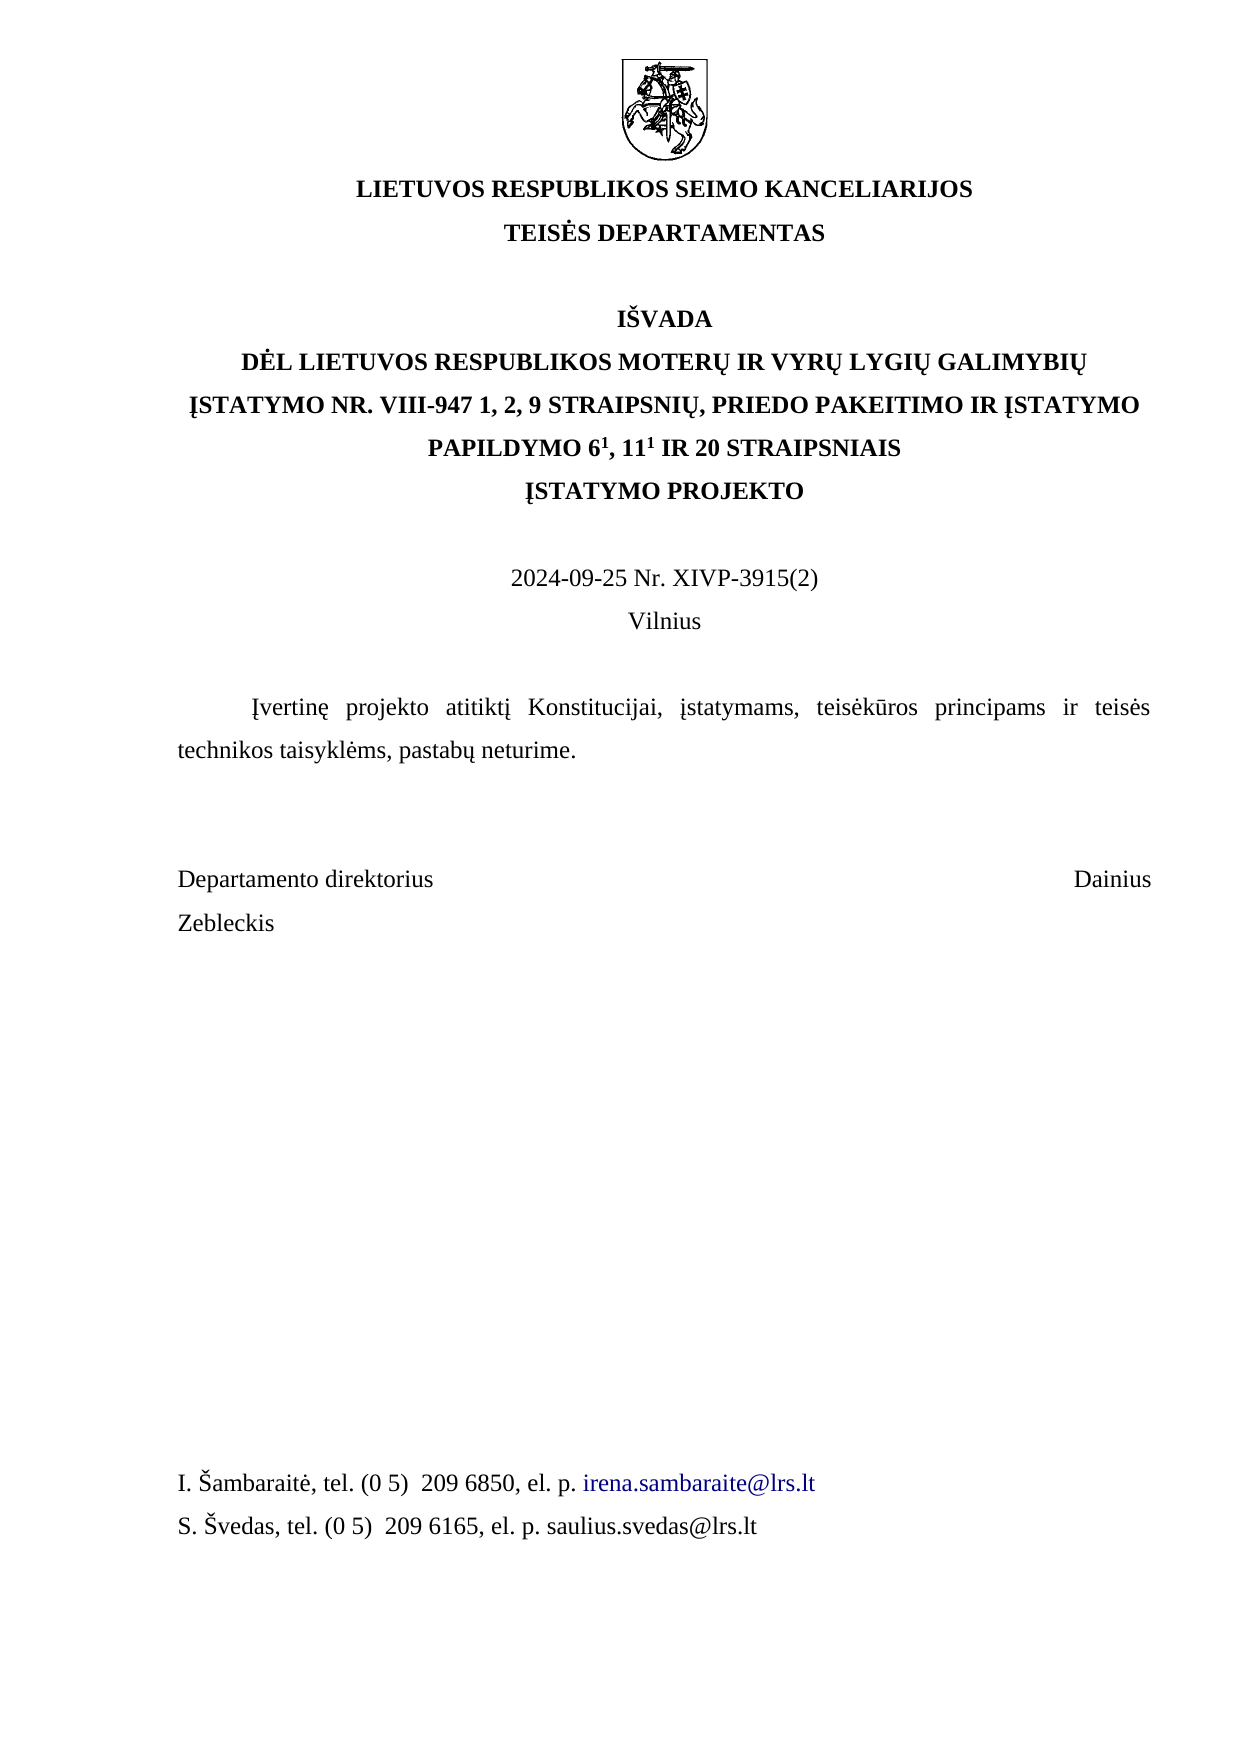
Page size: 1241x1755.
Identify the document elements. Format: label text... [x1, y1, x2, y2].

text DĖL LIETUVOS RESPUBLIKOS MOTERŲ IR VYRŲ LYGIŲ GALIMYBIŲ ĮSTATYMO NR. VIII-947 1, 2, 9 STRAIPSNIŲ, PRIEDO PAKEITIMO IR ĮSTATYMO PAPILDYMO 61, 111 IR 20 STRAIPSNIAIS [177, 347, 1152, 462]
text S. Švedas, tel. (0 5) 209 6165, el. p. saulius.svedas@lrs.lt [177, 1511, 1152, 1540]
text Departamento direktorius Dainius Zebleckis [177, 864, 1152, 936]
text ĮSTATYMO PROJEKTO [177, 476, 1152, 505]
text Įvertinę projekto atitiktį Konstitucijai, įstatymams, teisėkūros principams ir teisės technikos taisyklėms, pastabų neturime. [177, 692, 1152, 764]
text Vilnius [177, 606, 1152, 634]
text LIETUVOS RESPUBLIKOS SEIMO KANCELIARIJOS [177, 174, 1152, 203]
text 2024-09-25 Nr. XIVP-3915(2) [177, 563, 1152, 591]
text IŠVADA [177, 304, 1152, 333]
text I. Šambaraitė, tel. (0 5) 209 6850, el. p. irena.sambaraite@lrs.lt [177, 1468, 1152, 1497]
subtitle TEISĖS DEPARTAMENTAS [177, 218, 1152, 246]
